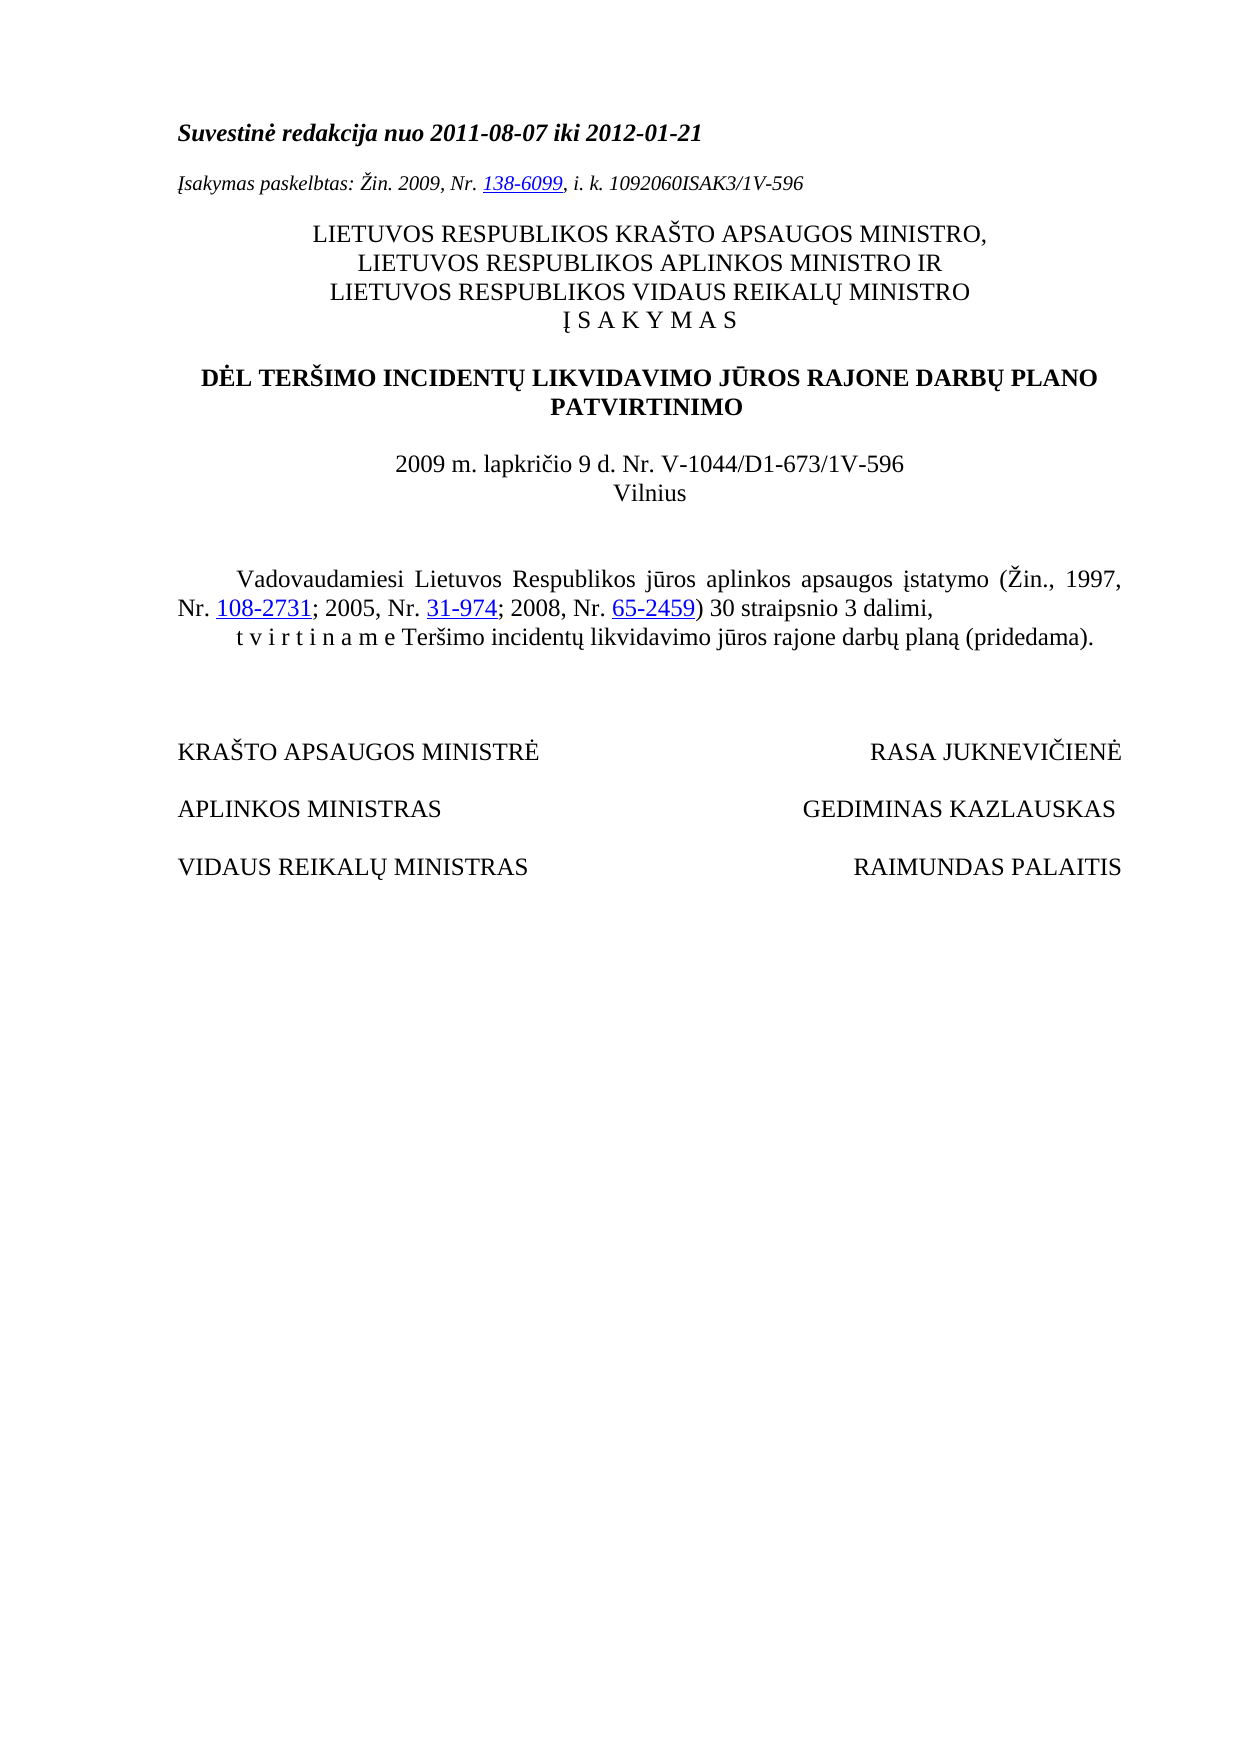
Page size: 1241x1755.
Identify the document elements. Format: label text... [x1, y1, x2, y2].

text Krašto apsaugos ministrė Rasa Juknevičienė [177, 737, 1122, 765]
text Suvestinė redakcija nuo 2011-08-07 iki 2012-01-21 [177, 118, 1122, 147]
text Vidaus reikalų ministras Raimundas Palaitis [177, 852, 1122, 880]
text Vadovaudamiesi Lietuvos Respublikos jūros aplinkos apsaugos įstatymo (Žin., 1997, Nr. 108-2731; 2005, Nr. 31-974; 2008, Nr. 65-2459) 30 straipsnio 3 dalimi, [177, 564, 1122, 622]
text Aplinkos ministras Gediminas Kazlauskas [177, 794, 1122, 823]
text LIETUVOS RESPUBLIKOS VIDAUS REIKALŲ MINISTRO [177, 277, 1122, 305]
text LIETUVOS RESPUBLIKOS APLINKOS MINISTRO IR [177, 248, 1122, 277]
text Vilnius [177, 478, 1122, 507]
text DĖL TERŠIMO INCIDENTŲ LIKVIDAVIMO JŪROS RAJONE DARBŲ PLANO PATVIRTINIMO [177, 363, 1122, 420]
text t v i r t i n a m e Teršimo incidentų likvidavimo jūros rajone darbų planą (pridedama). [177, 622, 1122, 650]
text Įsakymas paskelbtas: Žin. 2009, Nr. 138-6099, i. k. 1092060ISAK3/1V-596 [177, 171, 1122, 195]
text 2009 m. lapkričio 9 d. Nr. V-1044/D1-673/1V-596 [177, 449, 1122, 478]
text Į S A K Y M A S [177, 305, 1122, 334]
text LIETUVOS RESPUBLIKOS KRAŠTO APSAUGOS MINISTRO, [177, 219, 1122, 248]
